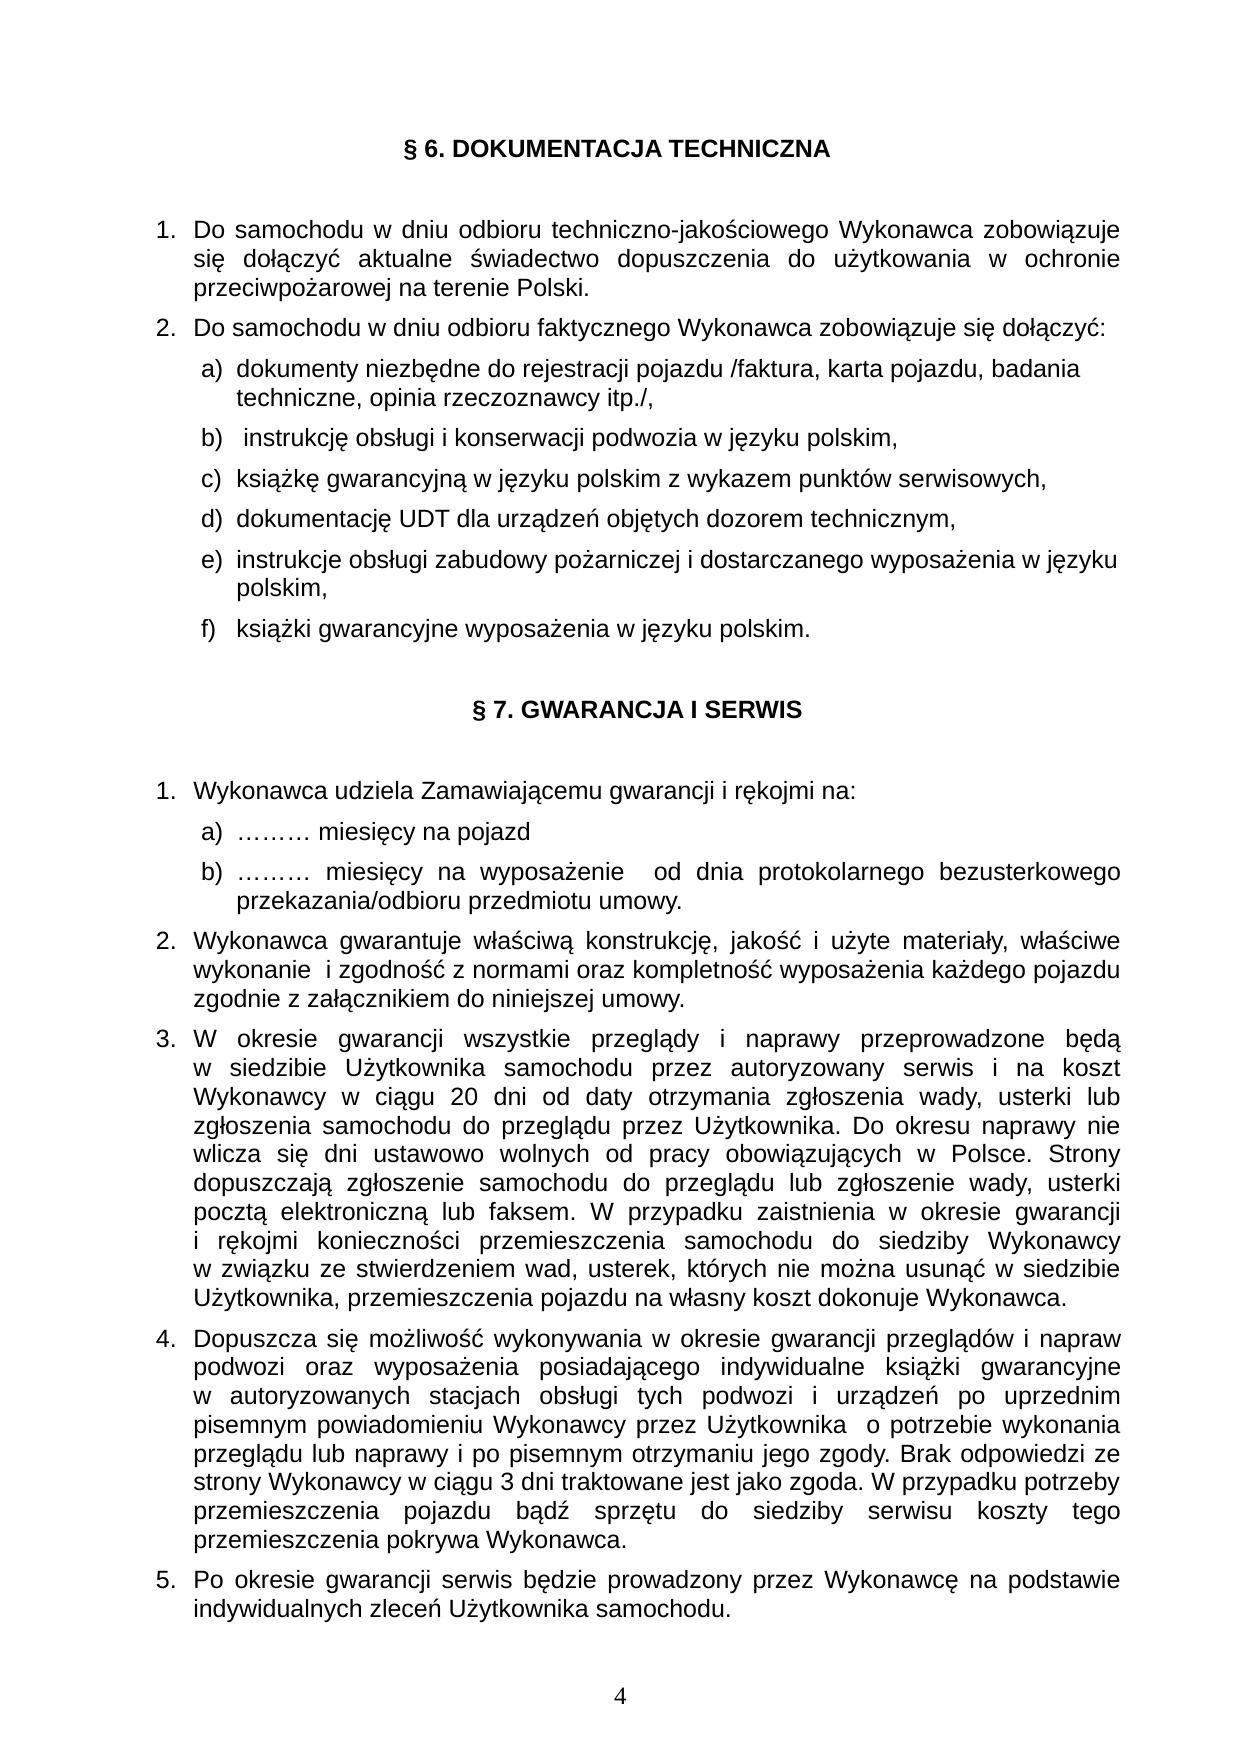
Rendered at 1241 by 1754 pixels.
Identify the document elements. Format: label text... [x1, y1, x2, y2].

list Wykonawca gwarantuje właściwą konstrukcję, jakość i użyte materiały, właściwe wykonanie i zgodność z normami oraz kompletność wyposażenia każdego pojazdu zgodnie z załącznikiem do niniejszej umowy. [156, 926, 1122, 1013]
list ……… miesięcy na pojazd [201, 817, 1122, 845]
text § 7. GWARANCJA I SERWIS [159, 695, 1122, 724]
list ……… miesięcy na wyposażenie od dnia protokolarnego bezusterkowego przekazania/odbioru przedmiotu umowy. [201, 857, 1122, 914]
list instrukcję obsługi i konserwacji podwozia w języku polskim, [201, 423, 1122, 452]
list książki gwarancyjne wyposażenia w języku polskim. [201, 614, 1122, 643]
list książkę gwarancyjną w języku polskim z wykazem punktów serwisowych, [201, 464, 1122, 492]
list Dopuszcza się możliwość wykonywania w okresie gwarancji przeglądów i napraw podwozi oraz wyposażenia posiadającego indywidualne książki gwarancyjne w autoryzowanych stacjach obsługi tych podwozi i urządzeń po uprzednim pisemnym powiadomieniu Wykonawcy przez Użytkownika o potrzebie wykonania przeglądu lub naprawy i po pisemnym otrzymaniu jego zgody. Brak odpowiedzi ze strony Wykonawcy w ciągu 3 dni traktowane jest jako zgoda. W przypadku potrzeby przemieszczenia pojazdu bądź sprzętu do siedziby serwisu koszty tego przemieszczenia pokrywa Wykonawca. [156, 1324, 1122, 1554]
list instrukcje obsługi zabudowy pożarniczej i dostarczanego wyposażenia w języku polskim, [201, 545, 1122, 602]
list W okresie gwarancji wszystkie przeglądy i naprawy przeprowadzone będą w siedzibie Użytkownika samochodu przez autoryzowany serwis i na koszt Wykonawcy w ciągu 20 dni od daty otrzymania zgłoszenia wady, usterki lub zgłoszenia samochodu do przeglądu przez Użytkownika. Do okresu naprawy nie wlicza się dni ustawowo wolnych od pracy obowiązujących w Polsce. Strony dopuszczają zgłoszenie samochodu do przeglądu lub zgłoszenie wady, usterki pocztą elektroniczną lub faksem. W przypadku zaistnienia w okresie gwarancji i rękojmi konieczności przemieszczenia samochodu do siedziby Wykonawcy w związku ze stwierdzeniem wad, usterek, których nie można usunąć w siedzibie Użytkownika, przemieszczenia pojazdu na własny koszt dokonuje Wykonawca. [156, 1024, 1122, 1312]
list Do samochodu w dniu odbioru techniczno-jakościowego Wykonawca zobowiązuje się dołączyć aktualne świadectwo dopuszczenia do użytkowania w ochronie przeciwpożarowej na terenie Polski. [156, 215, 1122, 302]
list dokumentację UDT dla urządzeń objętych dozorem technicznym, [201, 504, 1122, 533]
text § 6. DOKUMENTACJA TECHNICZNA [118, 134, 1122, 163]
list Wykonawca udziela Zamawiającemu gwarancji i rękojmi na: [156, 776, 1122, 805]
list dokumenty niezbędne do rejestracji pojazdu /faktura, karta pojazdu, badania techniczne, opinia rzeczoznawcy itp./, [201, 354, 1122, 411]
list Po okresie gwarancji serwis będzie prowadzony przez Wykonawcę na podstawie indywidualnych zleceń Użytkownika samochodu. [156, 1565, 1122, 1623]
list Do samochodu w dniu odbioru faktycznego Wykonawca zobowiązuje się dołączyć: [156, 313, 1122, 342]
